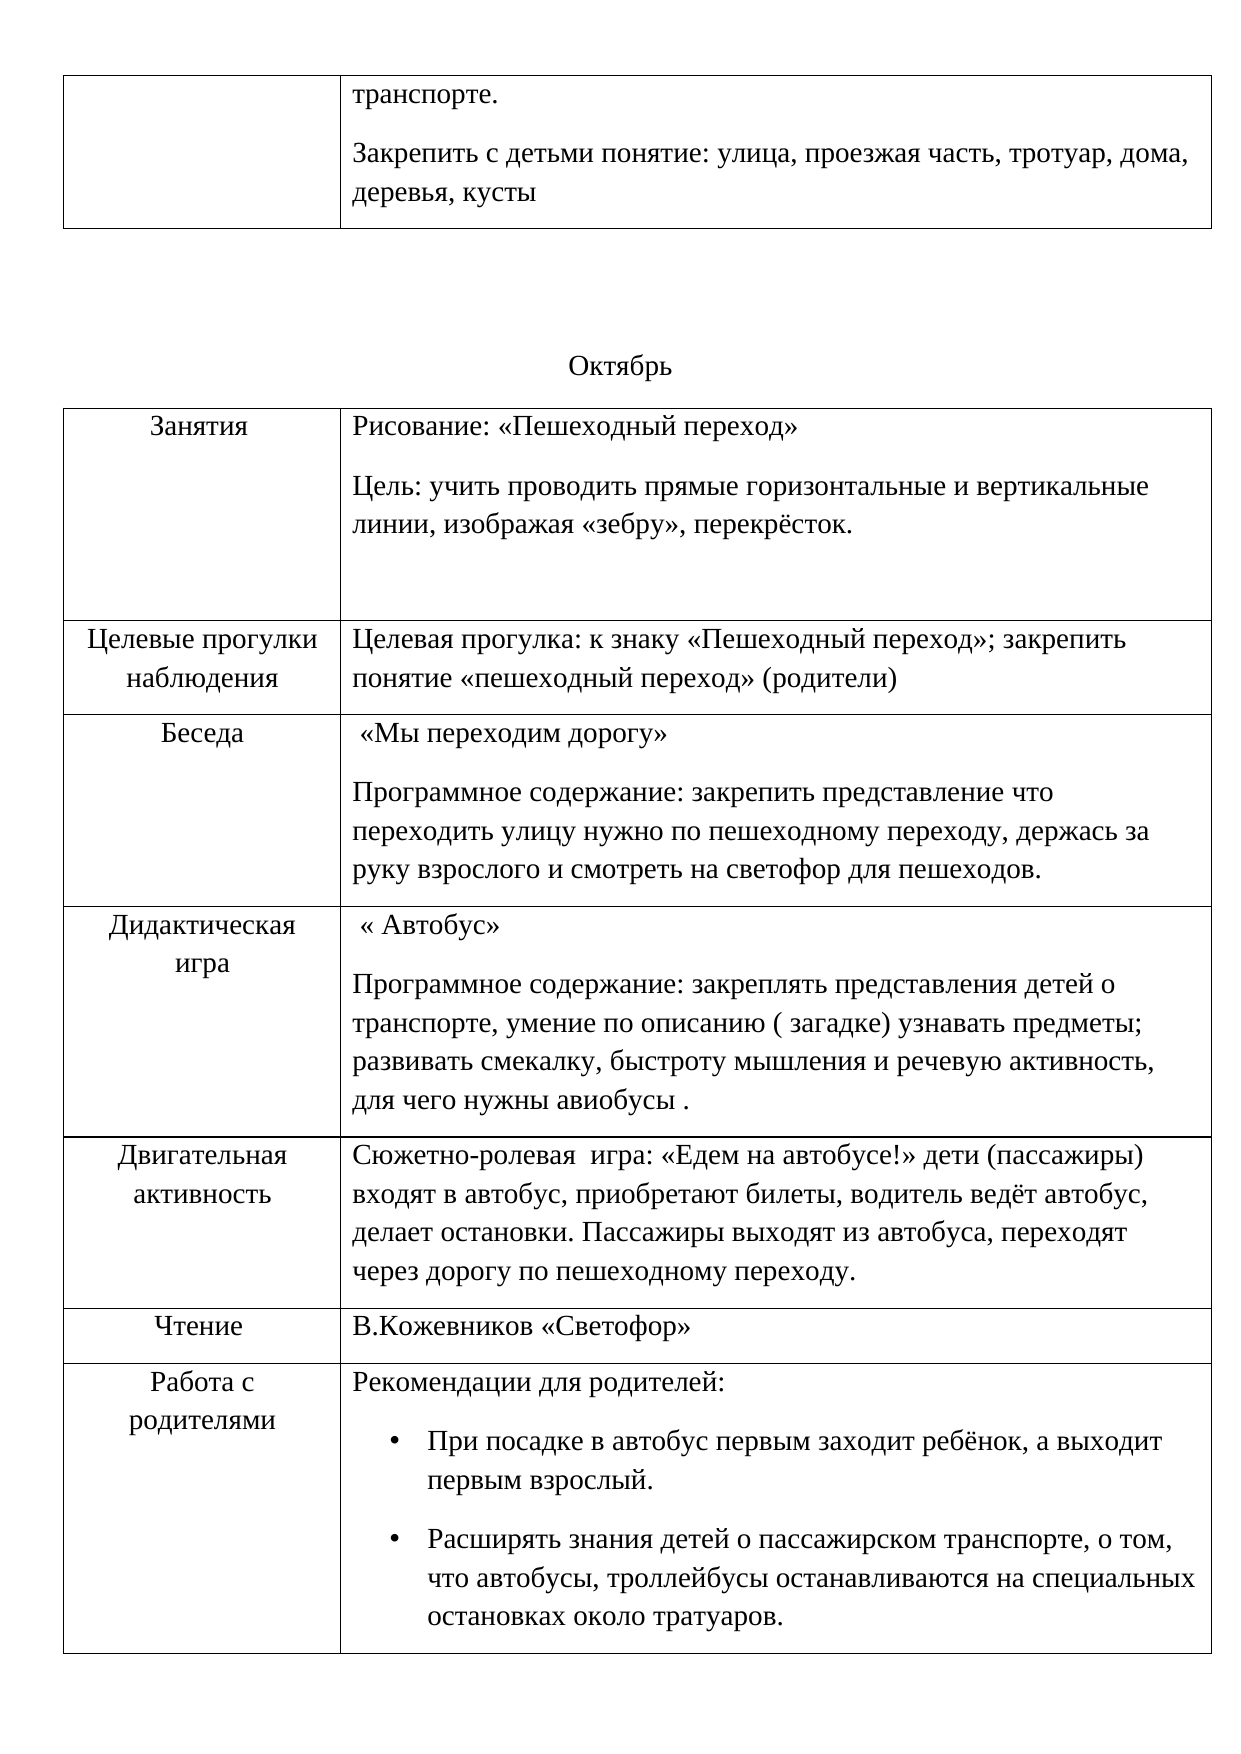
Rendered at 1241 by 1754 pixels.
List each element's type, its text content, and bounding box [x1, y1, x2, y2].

table_cell Работа с родителями [64, 1364, 340, 1653]
table_cell [64, 76, 340, 228]
table_cell Чтение [64, 1309, 340, 1363]
table_cell В.Кожевников «Светофор» [341, 1309, 1211, 1363]
table_cell Сюжетно-ролевая игра: «Едем на автобусе!» дети (пассажиры) входят в автобус, приобретают билеты, водитель ведёт автобус, делает остановки. Пассажиры выходят из автобуса, переходят через дорогу по пешеходному переходу. [341, 1138, 1211, 1307]
table_cell Рекомендации для родителей: При посадке в автобус первым заходит ребёнок, а выходит первым взрослый. Расширять знания детей о пассажирском транспорте, о том, что автобусы, троллейбусы останавливаются на специальных остановках около тратуаров. Закреплять знание детей о безопасном поведении в транспорте, на дороге, на улице. Переходить проезжую часть только по пешеходному переходу. [341, 1364, 1211, 1653]
table_cell Целевые прогулки наблюдения [64, 621, 340, 714]
table_cell Беседа [64, 715, 340, 906]
table_cell Целевая прогулка: к знаку «Пешеходный переход»; закрепить понятие «пешеходный переход» (родители) [341, 621, 1211, 714]
table_header Рисование: «Пешеходный переход» Цель: учить проводить прямые горизонтальные и вертикальные линии, изображая «зебру», перекрёсток. [341, 409, 1211, 620]
table_cell Дидактическая игра [64, 907, 340, 1136]
table_header Занятия [64, 409, 340, 620]
table_cell транспорте. Закрепить с детьми понятие: улица, проезжая часть, тротуар, дома, деревья, кусты [341, 76, 1211, 228]
table_cell Двигательная активность [64, 1138, 340, 1307]
table_cell «Мы переходим дорогу» Программное содержание: закрепить представление что переходить улицу нужно по пешеходному переходу, держась за руку взрослого и смотреть на светофор для пешеходов. [341, 715, 1211, 906]
text Октябрь [75, 348, 1165, 382]
table_cell « Автобус» Программное содержание: закреплять представления детей о транспорте, умение по описанию ( загадке) узнавать предметы; развивать смекалку, быстроту мышления и речевую активность, для чего нужны авиобусы . [341, 907, 1211, 1136]
